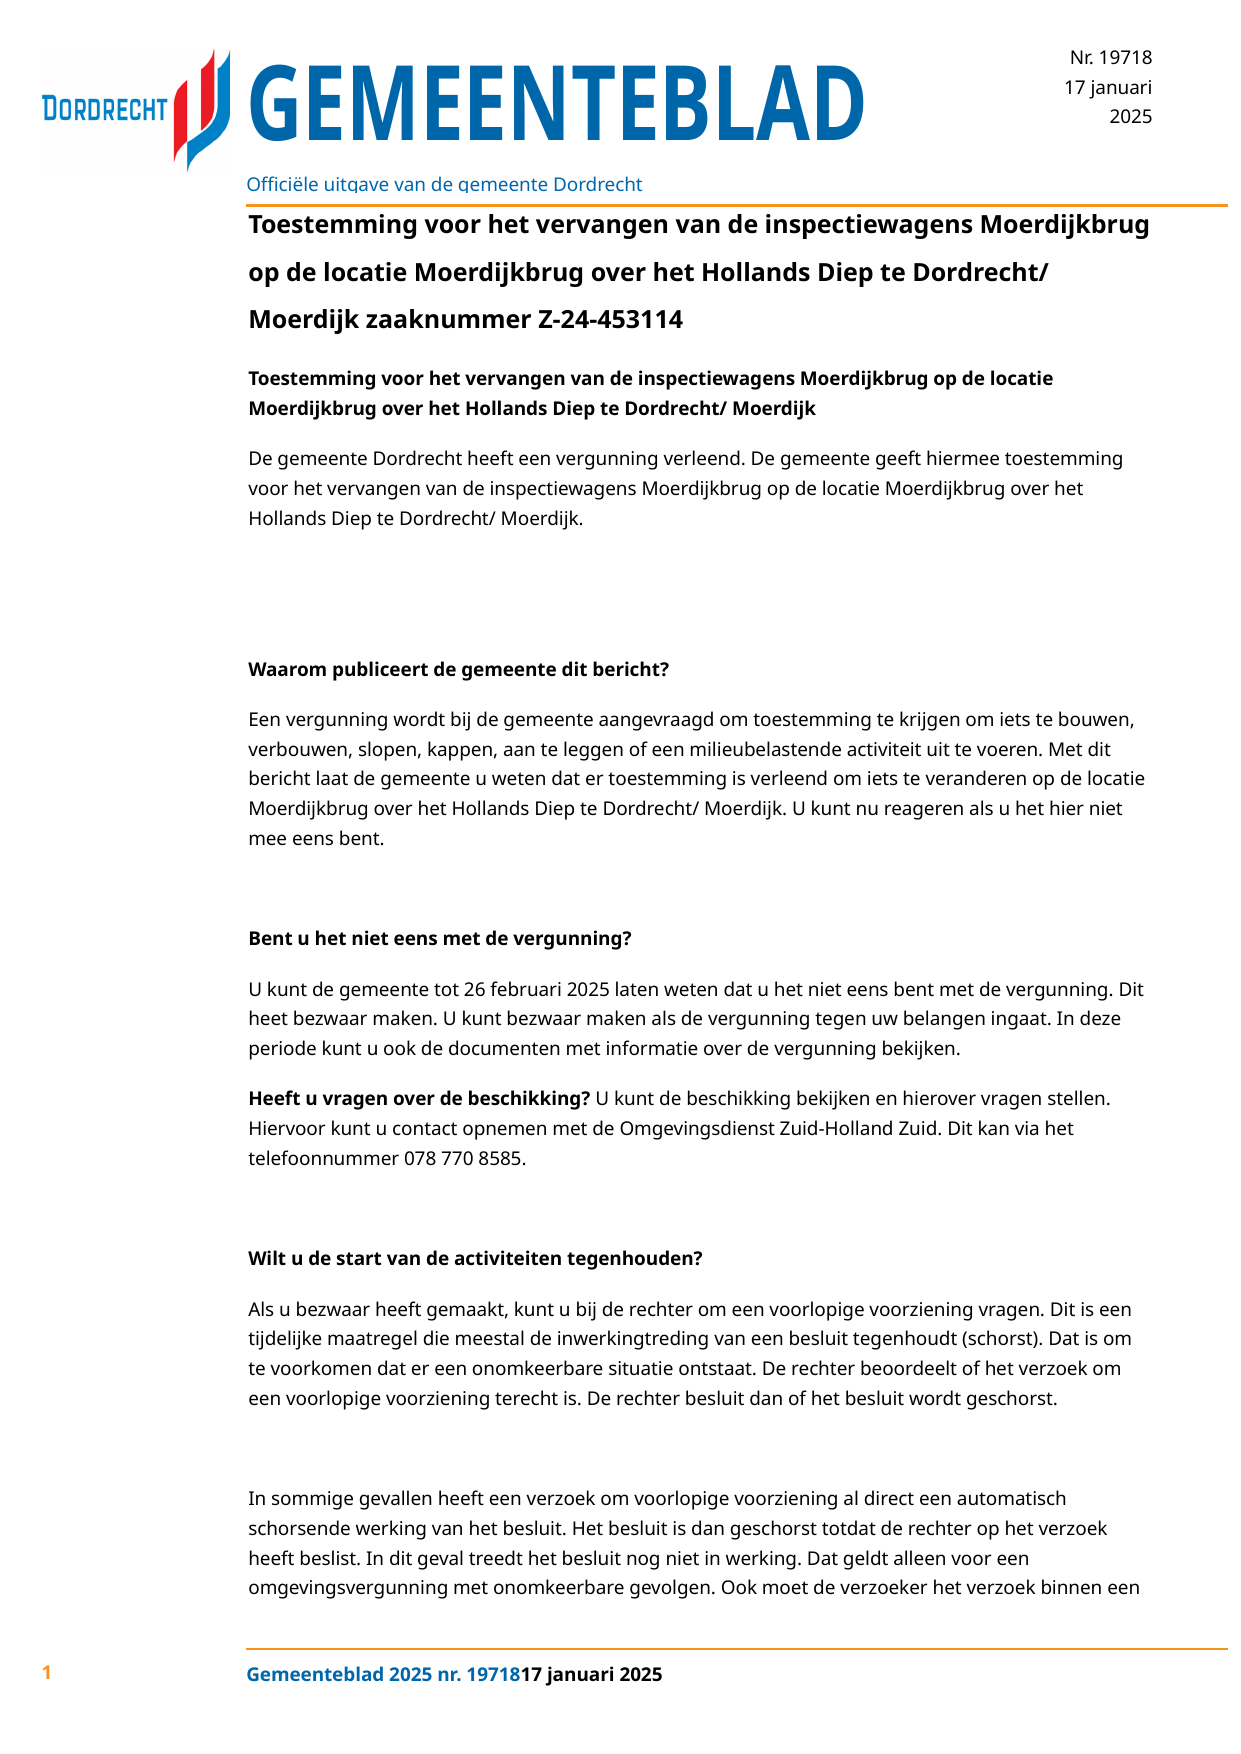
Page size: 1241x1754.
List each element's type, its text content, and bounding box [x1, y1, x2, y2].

text Toestemming voor het vervangen van de inspectiewagens Moerdijkbrug op de locatie Moerdijkbrug over het Hollands Diep te Dordrecht/ Moerdijk [248, 366, 1152, 421]
text U kunt de gemeente tot 26 februari 2025 laten weten dat u het niet eens bent met de vergunning. Dit heet bezwaar maken. U kunt bezwaar maken als de vergunning tegen uw belangen ingaat. In deze periode kunt u ook de documenten met informatie over de vergunning bekijken. [248, 976, 1152, 1061]
text De gemeente Dordrecht heeft een vergunning verleend. De gemeente geeft hiermee toestemming voor het vervangen van de inspectiewagens Moerdijkbrug op de locatie Moerdijkbrug over het Hollands Diep te Dordrecht/ Moerdijk. [248, 446, 1152, 530]
text Wilt u de start van de activiteiten tegenhouden? [248, 1246, 1152, 1271]
picture [41, 47, 231, 172]
text Waarom publiceert de gemeente dit bericht? [248, 656, 1152, 682]
text In sommige gevallen heeft een verzoek om voorlopige voorziening al direct een automatisch schorsende werking van het besluit. Het besluit is dan geschorst totdat de rechter op het verzoek heeft beslist. In dit geval treedt het besluit nog niet in werking. Dat geldt alleen voor een omgevingsvergunning met onomkeerbare gevolgen. Ook moet de verzoeker het verzoek binnen een [248, 1486, 1152, 1600]
text Toestemming voor het vervangen van de inspectiewagens Moerdijkbrug op de locatie Moerdijkbrug over het Hollands Diep te Dordrecht/ Moerdijk zaaknummer Z-24-453114 [248, 207, 1152, 336]
text Als u bezwaar heeft gemaakt, kunt u bij de rechter om een voorlopige voorziening vragen. Dit is een tijdelijke maatregel die meestal de inwerkingtreding van een besluit tegenhoudt (schorst). Dat is om te voorkomen dat er een onomkeerbare situatie ontstaat. De rechter beoordeelt of het verzoek om een voorlopige voorziening terecht is. De rechter besluit dan of het besluit wordt geschorst. [248, 1296, 1152, 1410]
text Bent u het niet eens met de vergunning? [248, 926, 1152, 951]
text Heeft u vragen over de beschikking? U kunt de beschikking bekijken en hierover vragen stellen. Hiervoor kunt u contact opnemen met de Omgevingsdienst Zuid-Holland Zuid. Dit kan via het telefoonnummer 078 770 8585. [248, 1086, 1152, 1170]
text Een vergunning wordt bij de gemeente aangevraagd om toestemming te krijgen om iets te bouwen, verbouwen, slopen, kappen, aan te leggen of een milieubelastende activiteit uit te voeren. Met dit bericht laat de gemeente u weten dat er toestemming is verleend om iets te veranderen op de locatie Moerdijkbrug over het Hollands Diep te Dordrecht/ Moerdijk. U kunt nu reageren als u het hier niet mee eens bent. [248, 706, 1152, 850]
